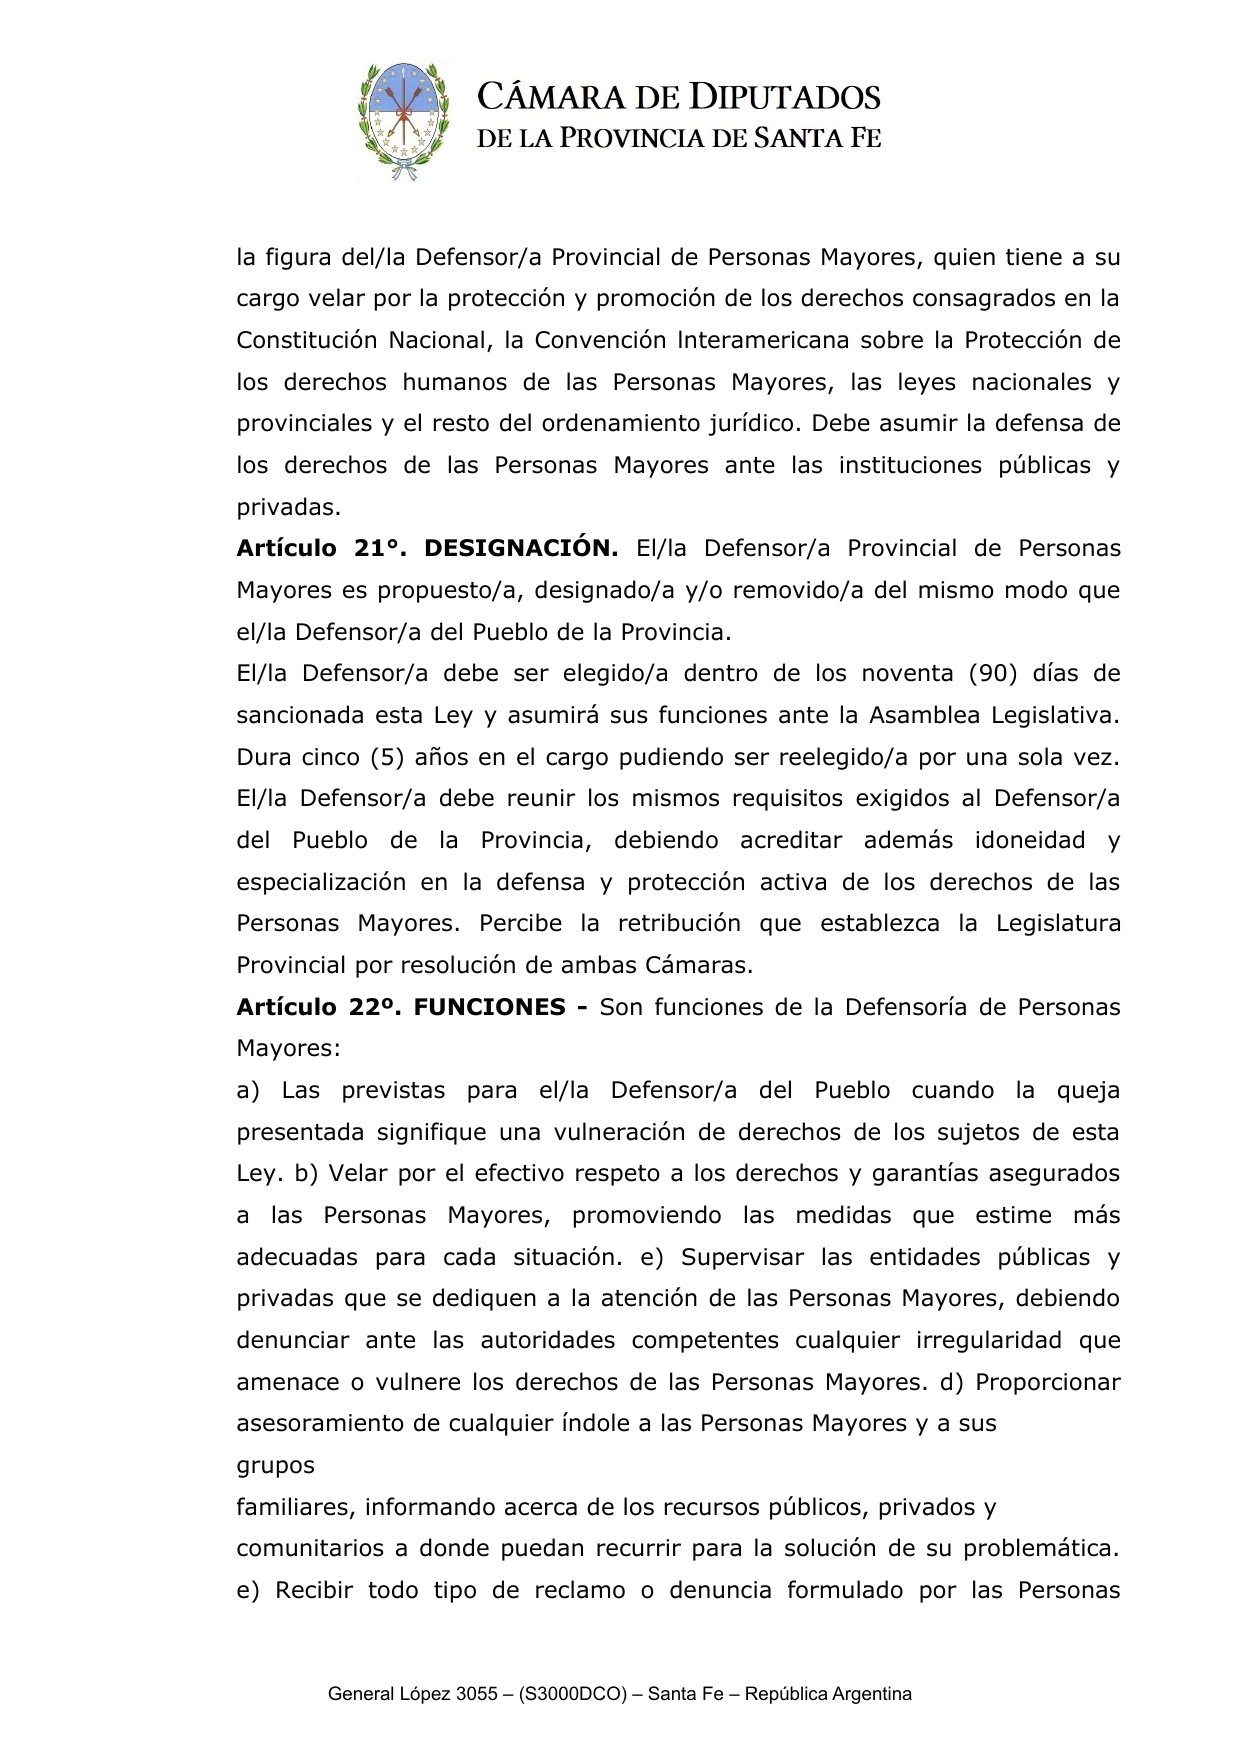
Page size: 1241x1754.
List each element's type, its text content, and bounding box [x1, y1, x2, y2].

text la figura del/la Defensor/a Provincial de Personas Mayores, quien tiene a su cargo velar por la protección y promoción de los derechos consagrados en la Constitución Nacional, la Convención lnteramericana sobre la Protección de los derechos humanos de las Personas Mayores, las leyes nacionales y provinciales y el resto del ordenamiento jurídico. Debe asumir la defensa de los derechos de las Personas Mayores ante las instituciones públicas y privadas. [236, 242, 1122, 520]
picture [354, 59, 886, 183]
text Artículo 22º. FUNCIONES - Son funciones de la Defensoría de Personas Mayores: [236, 992, 1122, 1062]
text Artículo 21°. DESIGNACIÓN. El/la Defensor/a Provincial de Personas Mayores es propuesto/a, designado/a y/o removido/a del mismo modo que el/la Defensor/a del Pueblo de la Provincia. [236, 534, 1122, 645]
text El/la Defensor/a debe ser elegido/a dentro de los noventa (90) días de sancionada esta Ley y asumirá sus funciones ante la Asamblea Legislativa. Dura cinco (5) años en el cargo pudiendo ser reelegido/a por una sola vez. El/la Defensor/a debe reunir los mismos requisitos exigidos al Defensor/a del Pueblo de la Provincia, debiendo acreditar además idoneidad y especialización en la defensa y protección activa de los derechos de las Personas Mayores. Percibe la retribución que establezca la Legislatura Provincial por resolución de ambas Cámaras. [236, 659, 1122, 978]
text familiares, informando acerca de los recursos públicos, privados y [236, 1492, 1122, 1520]
text a) Las previstas para el/la Defensor/a del Pueblo cuando la queja presentada signifique una vulneración de derechos de los sujetos de esta Ley. b) Velar por el efectivo respeto a los derechos y garantías asegurados a las Personas Mayores, promoviendo las medidas que estime más adecuadas para cada situación. e) Supervisar las entidades públicas y privadas que se dediquen a la atención de las Personas Mayores, debiendo denunciar ante las autoridades competentes cualquier irregularidad que amenace o vulnere los derechos de las Personas Mayores. d) Proporcionar asesoramiento de cualquier índole a las Personas Mayores y a sus [236, 1076, 1122, 1437]
text comunitarios a donde puedan recurrir para la solución de su problemática. e) Recibir todo tipo de reclamo o denuncia formulado por las Personas [236, 1534, 1122, 1603]
text grupos [236, 1451, 1122, 1478]
